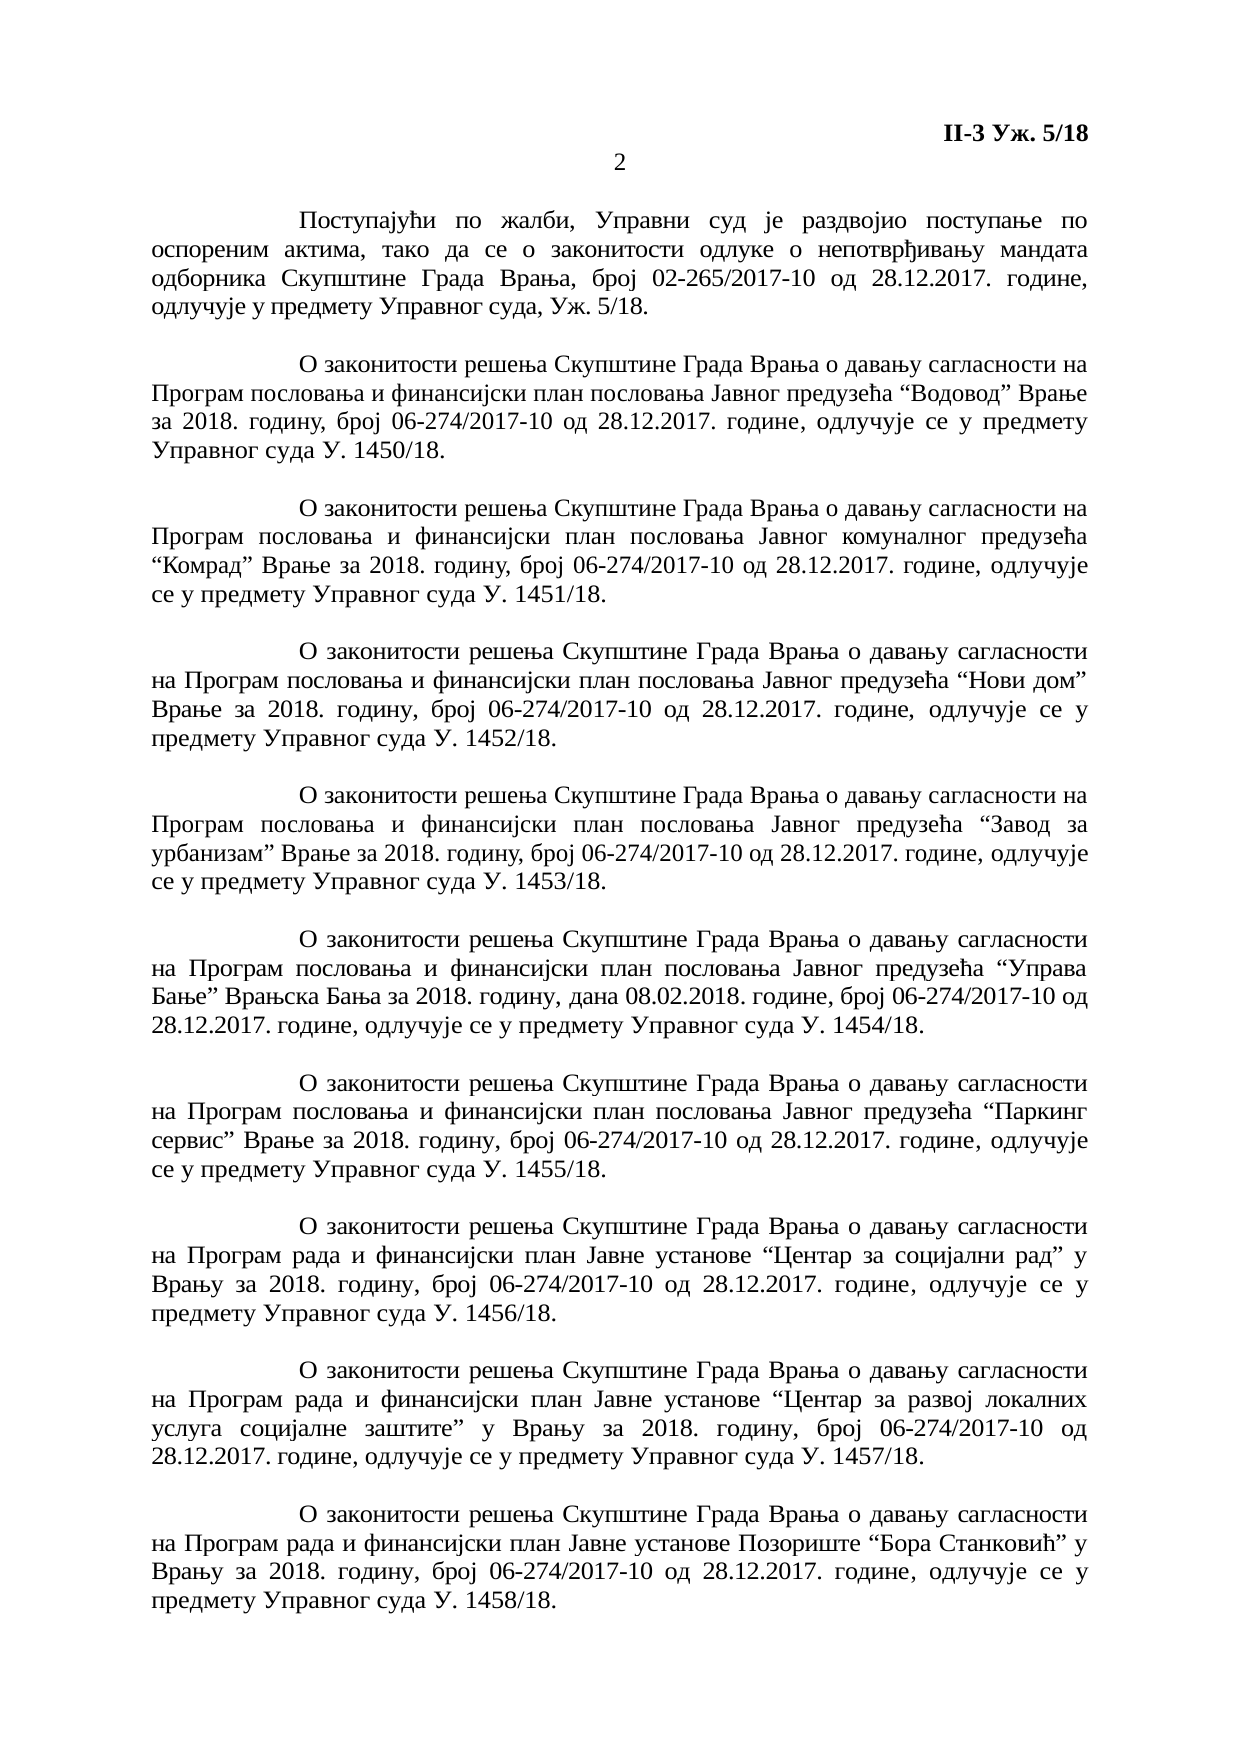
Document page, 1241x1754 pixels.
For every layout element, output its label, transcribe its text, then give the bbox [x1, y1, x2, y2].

text О законитости решења Скупштине Града Врања о давању сагласности на Програм пословања и финансијски план пословања Јавног предузећа “Водовод” Врање за 2018. годину, број 06-274/2017-10 од 28.12.2017. године, одлучује се у предмету Управног суда У. 1450/18. [151, 349, 1088, 464]
text О законитости решења Скупштине Града Врања о давању сагласности на Програм пословања и финансијски план пословања Јавног предузећа “Управа Бање” Врањска Бања за 2018. годину, дана 08.02.2018. године, број 06-274/2017-10 од 28.12.2017. године, одлучује се у предмету Управног суда У. 1454/18. [151, 924, 1088, 1039]
text О законитости решења Скупштине Града Врања о давању сагласности на Програм пословања и финансијски план пословања Јавног предузећа “Завод за урбанизам” Врање за 2018. годину, број 06-274/2017-10 од 28.12.2017. године, одлучује се у предмету Управног суда У. 1453/18. [151, 780, 1088, 895]
text О законитости решења Скупштине Града Врања о давању сагласности на Програм пословања и финансијски план пословања Јавног предузећа “Паркинг сервис” Врање за 2018. годину, број 06-274/2017-10 од 28.12.2017. године, одлучује се у предмету Управног суда У. 1455/18. [151, 1068, 1088, 1183]
text О законитости решења Скупштине Града Врања о давању сагласности на Програм пословања и финансијски план пословања Јавног комуналног предузећа “Комрад” Врање за 2018. годину, број 06-274/2017-10 од 28.12.2017. године, одлучује се у предмету Управног суда У. 1451/18. [151, 493, 1088, 608]
text Поступајући по жалби, Управни суд је раздвојио поступање по оспореним актима, тако да се о законитости одлуке о непотврђивању мандата одборника Скупштине Града Врања, број 02-265/2017-10 од 28.12.2017. године, одлучује у предмету Управног суда, Уж. 5/18. [151, 205, 1088, 320]
text О законитости решења Скупштине Града Врања о давању сагласности на Програм пословања и финансијски план пословања Јавног предузећа “Нови дом” Врање за 2018. годину, број 06-274/2017-10 од 28.12.2017. године, одлучује се у предмету Управног суда У. 1452/18. [151, 636, 1088, 751]
text О законитости решења Скупштине Града Врања о давању сагласности на Програм рада и финансијски план Јавне установе Позориште “Бора Станковић” у Врању за 2018. годину, број 06-274/2017-10 од 28.12.2017. године, одлучује се у предмету Управног суда У. 1458/18. [151, 1499, 1088, 1614]
text О законитости решења Скупштине Града Врања о давању сагласности на Програм рада и финансијски план Јавне установе “Центар за развој локалних услуга социјалне заштите” у Врању за 2018. годину, број 06-274/2017-10 од 28.12.2017. године, одлучује се у предмету Управног суда У. 1457/18. [151, 1355, 1088, 1470]
text О законитости решења Скупштине Града Врања о давању сагласности на Програм рада и финансијски план Јавне установе “Центар за социјални рад” у Врању за 2018. годину, број 06-274/2017-10 од 28.12.2017. године, одлучује се у предмету Управног суда У. 1456/18. [151, 1211, 1088, 1326]
